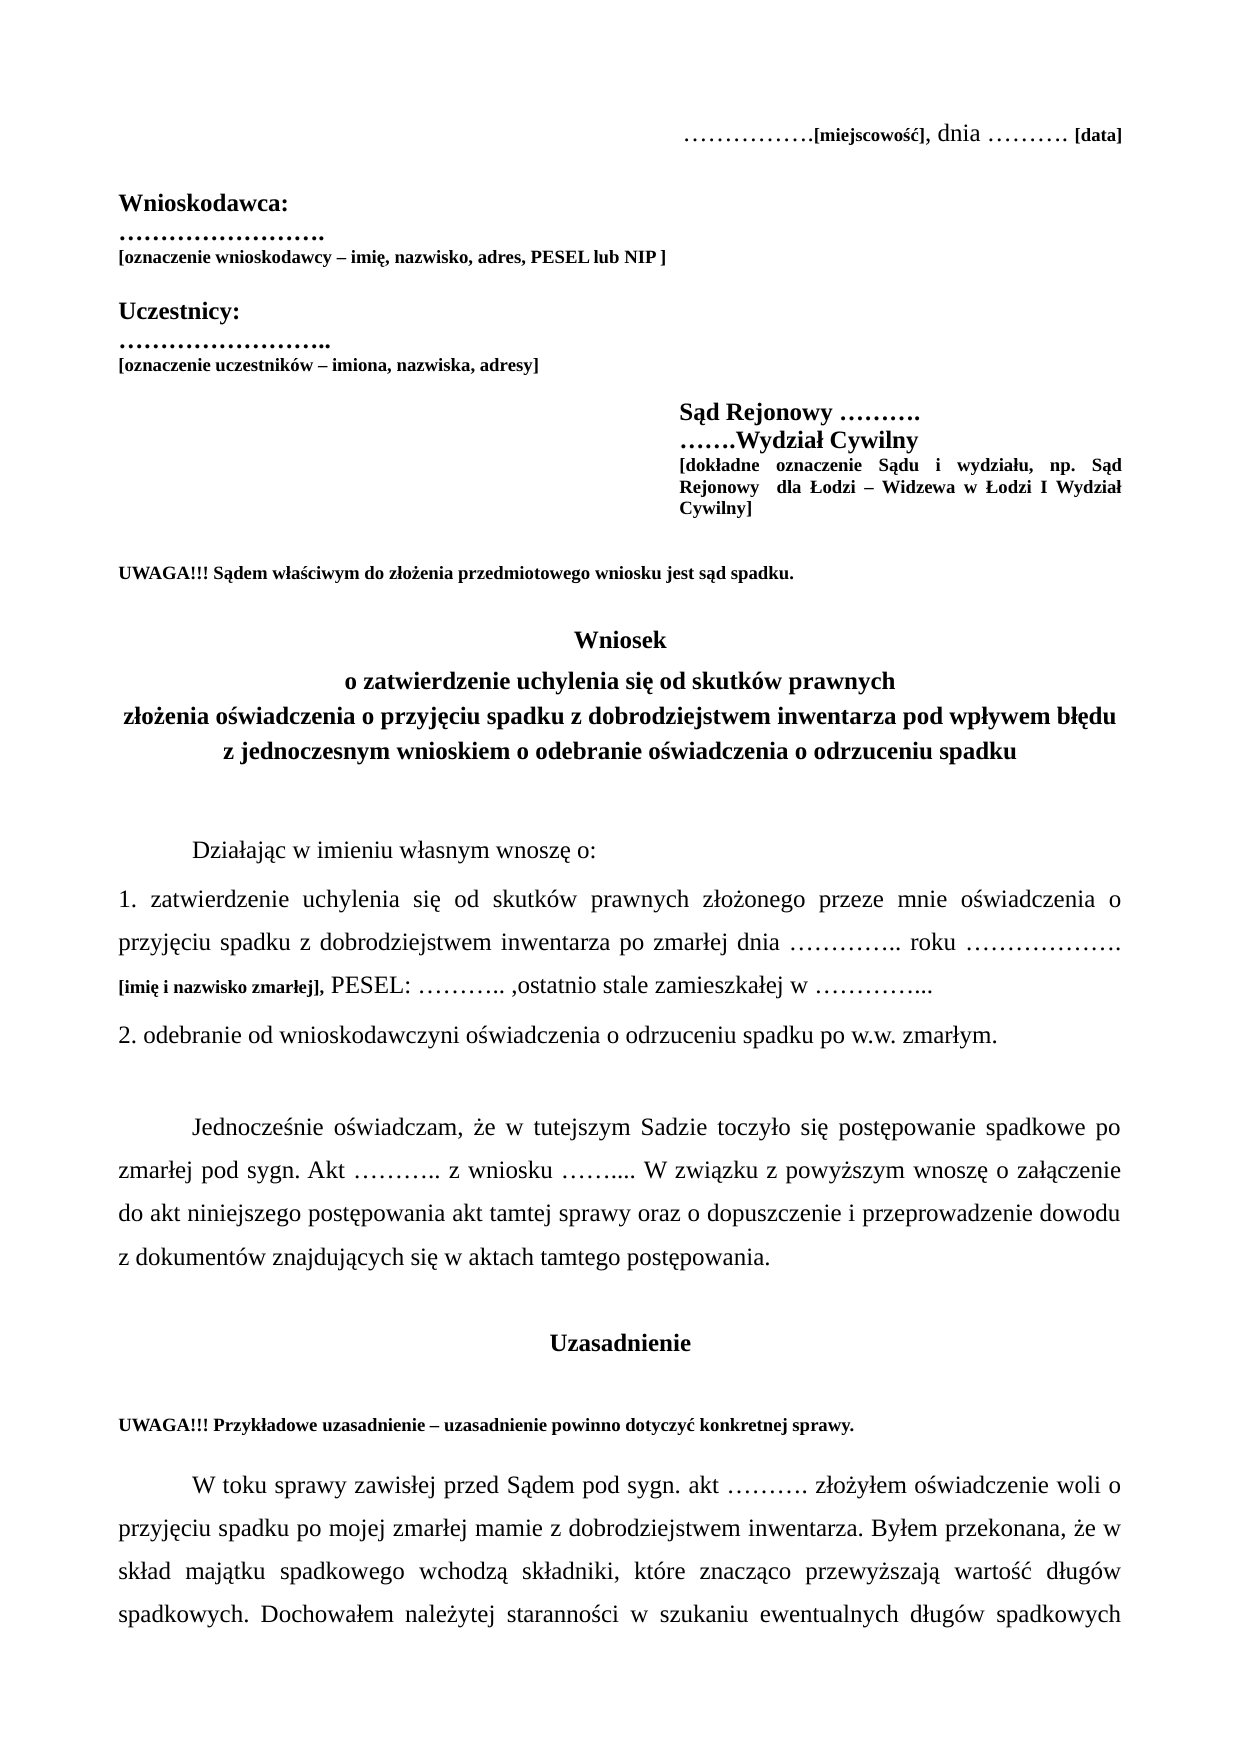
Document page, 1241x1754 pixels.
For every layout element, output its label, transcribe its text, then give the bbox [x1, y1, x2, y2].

text złożenia oświadczenia o przyjęciu spadku z dobrodziejstwem inwentarza pod wpływem błędu [118, 701, 1122, 730]
text 1. zatwierdzenie uchylenia się od skutków prawnych złożonego przeze mnie oświadczenia o przyjęciu spadku z dobrodziejstwem inwentarza po zmarłej dnia ………….. roku ………………. [imię i nazwisko zmarłej], PESEL: ……….. ,ostatnio stale zamieszkałej w …………... [118, 884, 1122, 999]
text Wniosek [118, 625, 1122, 653]
text [oznaczenie uczestników – imiona, nazwiska, adresy] [118, 353, 1122, 375]
text …………….[miejscowość], dnia ………. [data] [118, 118, 1122, 147]
text Sąd Rejonowy ………. [679, 397, 1122, 425]
text ……………………. [118, 217, 1122, 246]
text Uzasadnienie [118, 1328, 1122, 1357]
text Uczestnicy: [118, 296, 1122, 325]
text Jednocześnie oświadczam, że w tutejszym Sadzie toczyło się postępowanie spadkowe po zmarłej pod sygn. Akt ……….. z wniosku …….... W związku z powyższym wnoszę o załączenie do akt niniejszego postępowania akt tamtej sprawy oraz o dopuszczenie i przeprowadzenie dowodu z dokumentów znajdujących się w aktach tamtego postępowania. [118, 1112, 1122, 1270]
text UWAGA!!! Sądem właściwym do złożenia przedmiotowego wniosku jest sąd spadku. [118, 562, 1122, 583]
text Działając w imieniu własnym wnoszę o: [118, 835, 1122, 863]
text z jednoczesnym wnioskiem o odebranie oświadczenia o odrzuceniu spadku [118, 736, 1122, 765]
text Wnioskodawca: [118, 188, 1122, 217]
text [dokładne oznaczenie Sądu i wydziału, np. Sąd Rejonowy dla Łodzi – Widzewa w Łodzi I Wydział Cywilny] [679, 454, 1122, 519]
text o zatwierdzenie uchylenia się od skutków prawnych [118, 666, 1122, 695]
text 2. odebranie od wnioskodawczyni oświadczenia o odrzuceniu spadku po w.w. zmarłym. [118, 1020, 1122, 1048]
text …….Wydział Cywilny [679, 425, 1122, 454]
text [oznaczenie wnioskodawcy – imię, nazwisko, adres, PESEL lub NIP ] [118, 246, 1122, 267]
text …………………….. [118, 325, 1122, 353]
text UWAGA!!! Przykładowe uzasadnienie – uzasadnienie powinno dotyczyć konkretnej sprawy. [118, 1414, 1122, 1436]
text W toku sprawy zawisłej przed Sądem pod sygn. akt ………. złożyłem oświadczenie woli o przyjęciu spadku po mojej zmarłej mamie z dobrodziejstwem inwentarza. Byłem przekonana, że w skład majątku spadkowego wchodzą składniki, które znacząco przewyższają wartość długów spadkowych. Dochowałem należytej staranności w szukaniu ewentualnych długów spadkowych [118, 1470, 1122, 1628]
